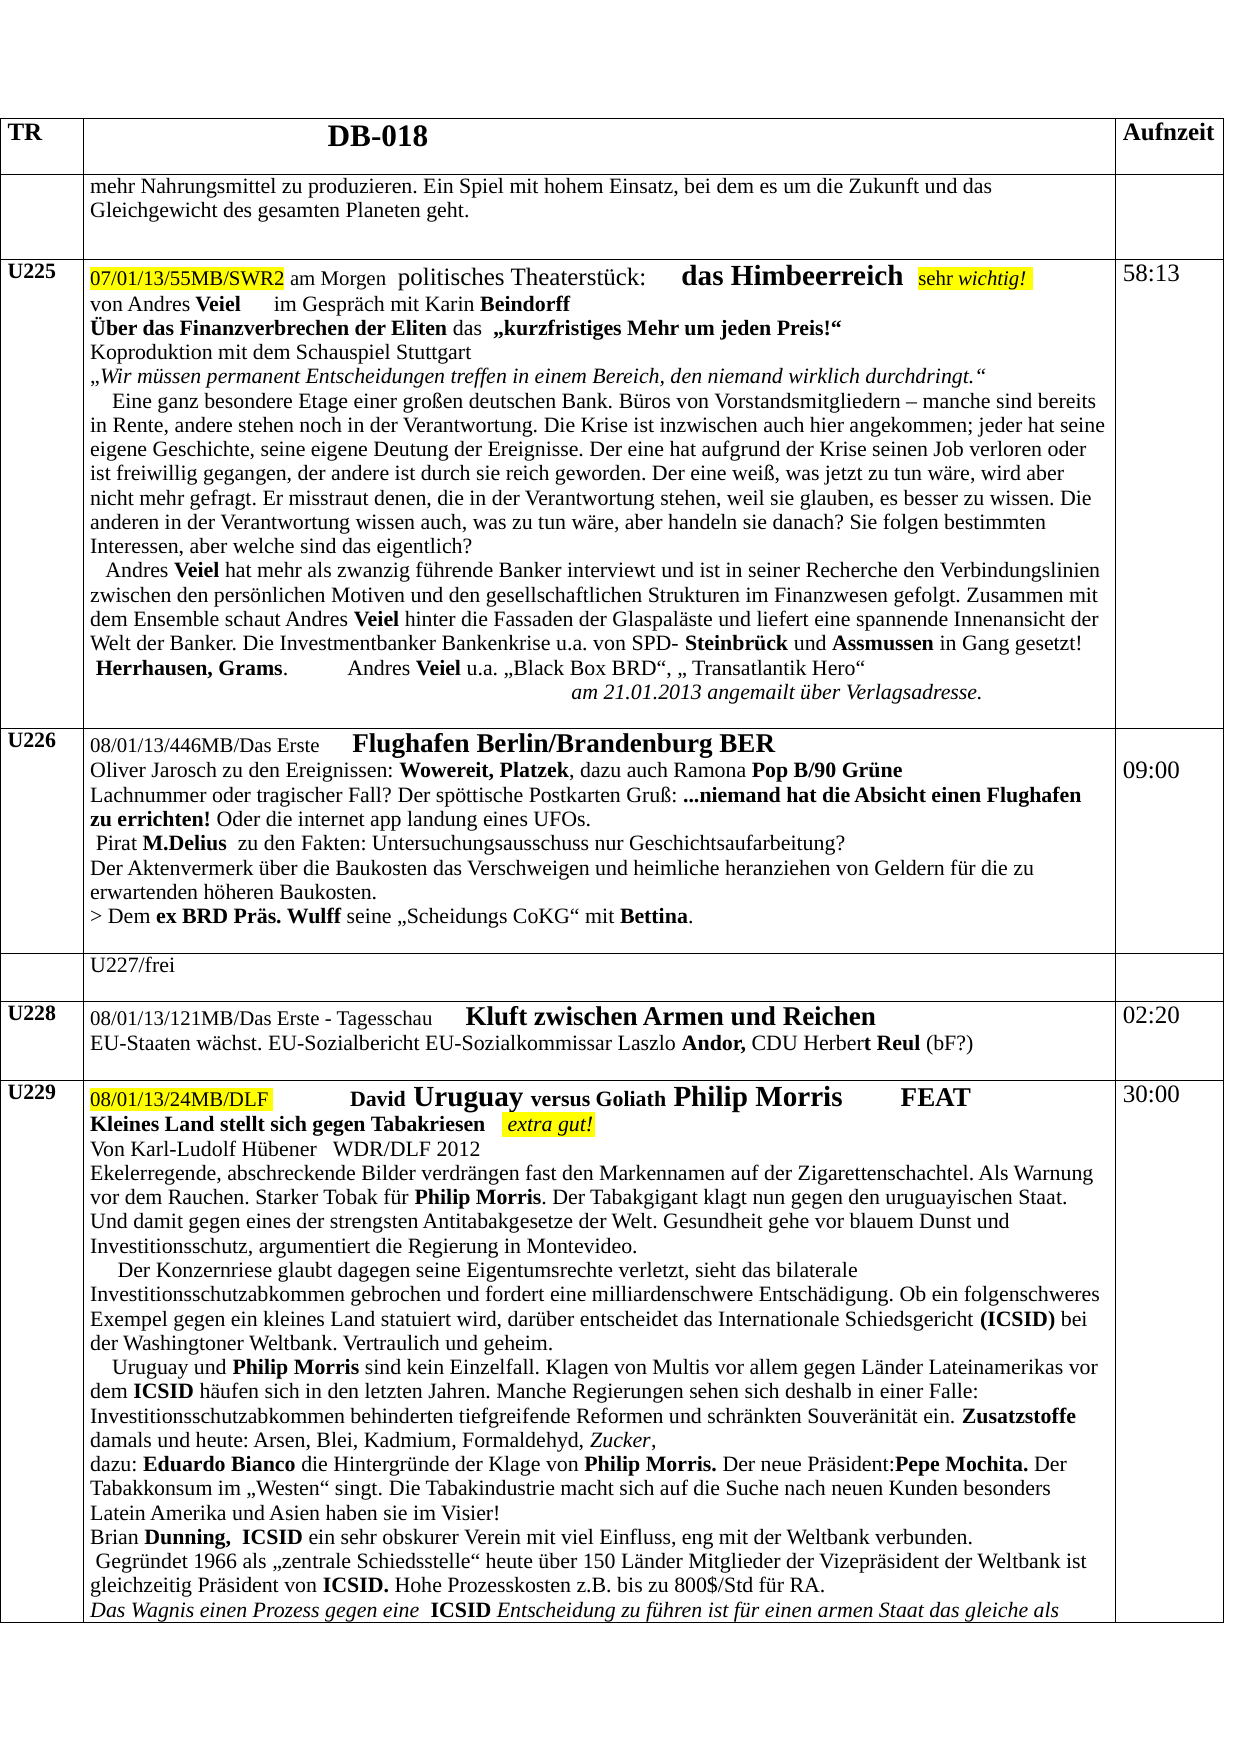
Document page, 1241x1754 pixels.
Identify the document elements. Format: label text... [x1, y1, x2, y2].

table_cell [1, 175, 83, 259]
table_cell U229 [1, 1081, 83, 1622]
table_header Aufnzeit [1116, 119, 1223, 174]
table_cell 30:00 [1116, 1081, 1223, 1622]
table_cell [1116, 954, 1223, 1001]
table_header TR [1, 119, 83, 174]
table_cell 08/01/13/446MB/Das Erste Flughafen Berlin/Brandenburg BER Oliver Jarosch zu den Ereignissen: Wowereit, Platzek, dazu auch Ramona Pop B/90 Grüne Lachnummer oder tragischer Fall? Der spöttische Postkarten Gruß: ...niemand hat die Absicht einen Flughafen zu errichten! Oder die internet app landung eines UFOs. Pirat M.Delius zu den Fakten: Untersuchungsausschuss nur Geschichtsaufarbeitung? Der Aktenvermerk über die Baukosten das Verschweigen und heimliche heranziehen von Geldern für die zu erwartenden höheren Baukosten. > Dem ex BRD Präs. Wulff seine „Scheidungs CoKG“ mit Bettina. [84, 729, 1115, 953]
table_header DB-018 [84, 119, 1115, 174]
table_cell U228 [1, 1002, 83, 1080]
table_cell 58:13 [1116, 260, 1223, 728]
table_cell U227/frei [84, 954, 1115, 1001]
table_cell [1116, 175, 1223, 259]
table_cell 08/01/13/121MB/Das Erste - Tagesschau Kluft zwischen Armen und Reichen EU-Staaten wächst. EU-Sozialbericht EU-Sozialkommissar Laszlo Andor, CDU Herbert Reul (bF?) [84, 1002, 1115, 1080]
table_cell 08/01/13/24MB/DLF David Uruguay versus Goliath Philip Morris FEAT Kleines Land stellt sich gegen Tabakriesen extra gut! Von Karl-Ludolf Hübener WDR/DLF 2012 Ekelerregende, abschreckende Bilder verdrängen fast den Markennamen auf der Zigarettenschachtel. Als Warnung vor dem Rauchen. Starker Tobak für Philip Morris. Der Tabakgigant klagt nun gegen den uruguayischen Staat. Und damit gegen eines der strengsten Antitabakgesetze der Welt. Gesundheit gehe vor blauem Dunst und Investitionsschutz, argumentiert die Regierung in Montevideo. Der Konzernriese glaubt dagegen seine Eigentumsrechte verletzt, sieht das bilaterale Investitionsschutzabkommen gebrochen und fordert eine milliardenschwere Entschädigung. Ob ein folgenschweres Exempel gegen ein kleines Land statuiert wird, darüber entscheidet das Internationale Schiedsgericht (ICSID) bei der Washingtoner Weltbank. Vertraulich und geheim. Uruguay und Philip Morris sind kein Einzelfall. Klagen von Multis vor allem gegen Länder Lateinamerikas vor dem ICSID häufen sich in den letzten Jahren. Manche Regierungen sehen sich deshalb in einer Falle: Investitionsschutzabkommen behinderten tiefgreifende Reformen und schränkten Souveränität ein. Zusatzstoffe damals und heute: Arsen, Blei, Kadmium, Formaldehyd, Zucker, dazu: Eduardo Bianco die Hintergründe der Klage von Philip Morris. Der neue Präsident:Pepe Mochita. Der Tabakkonsum im „Westen“ singt. Die Tabakindustrie macht sich auf die Suche nach neuen Kunden besonders Latein Amerika und Asien haben sie im Visier! Brian Dunning, ICSID ein sehr obskurer Verein mit viel Einfluss, eng mit der Weltbank verbunden. Gegründet 1966 als „zentrale Schiedsstelle“ heute über 150 Länder Mitglieder der Vizepräsident der Weltbank ist gleichzeitig Präsident von ICSID. Hohe Prozesskosten z.B. bis zu 800$/Std für RA. Das Wagnis einen Prozess gegen eine ICSID Entscheidung zu führen ist für einen armen Staat das gleiche als [84, 1081, 1115, 1622]
table_cell U226 [1, 729, 83, 953]
table_cell [1, 954, 83, 1001]
table_cell 07/01/13/55MB/SWR2 am Morgen politisches Theaterstück: das Himbeerreich sehr wichtig! von Andres Veiel im Gespräch mit Karin Beindorff Über das Finanzverbrechen der Eliten das „kurzfristiges Mehr um jeden Preis!“ Koproduktion mit dem Schauspiel Stuttgart „Wir müssen permanent Entscheidungen treffen in einem Bereich, den niemand wirklich durchdringt.“ Eine ganz besondere Etage einer großen deutschen Bank. Büros von Vorstandsmitgliedern – manche sind bereits in Rente, andere stehen noch in der Verantwortung. Die Krise ist inzwischen auch hier angekommen; jeder hat seine eigene Geschichte, seine eigene Deutung der Ereignisse. Der eine hat aufgrund der Krise seinen Job verloren oder ist freiwillig gegangen, der andere ist durch sie reich geworden. Der eine weiß, was jetzt zu tun wäre, wird aber nicht mehr gefragt. Er misstraut denen, die in der Verantwortung stehen, weil sie glauben, es besser zu wissen. Die anderen in der Verantwortung wissen auch, was zu tun wäre, aber handeln sie danach? Sie folgen bestimmten Interessen, aber welche sind das eigentlich? Andres Veiel hat mehr als zwanzig führende Banker interviewt und ist in seiner Recherche den Verbindungslinien zwischen den persönlichen Motiven und den gesellschaftlichen Strukturen im Finanzwesen gefolgt. Zusammen mit dem Ensemble schaut Andres Veiel hinter die Fassaden der Glaspaläste und liefert eine spannende Innenansicht der Welt der Banker. Die Investmentbanker Bankenkrise u.a. von SPD- Steinbrück und Assmussen in Gang gesetzt! Herrhausen, Grams. Andres Veiel u.a. „Black Box BRD“, „ Transatlantik Hero“ am 21.01.2013 angemailt über Verlagsadresse. [84, 260, 1115, 728]
table_cell U225 [1, 260, 83, 728]
table_cell 09:00 [1116, 729, 1223, 953]
table_cell 02:20 [1116, 1002, 1223, 1080]
table_cell mehr Nahrungsmittel zu produzieren. Ein Spiel mit hohem Einsatz, bei dem es um die Zukunft und das Gleichgewicht des gesamten Planeten geht. [84, 175, 1115, 259]
